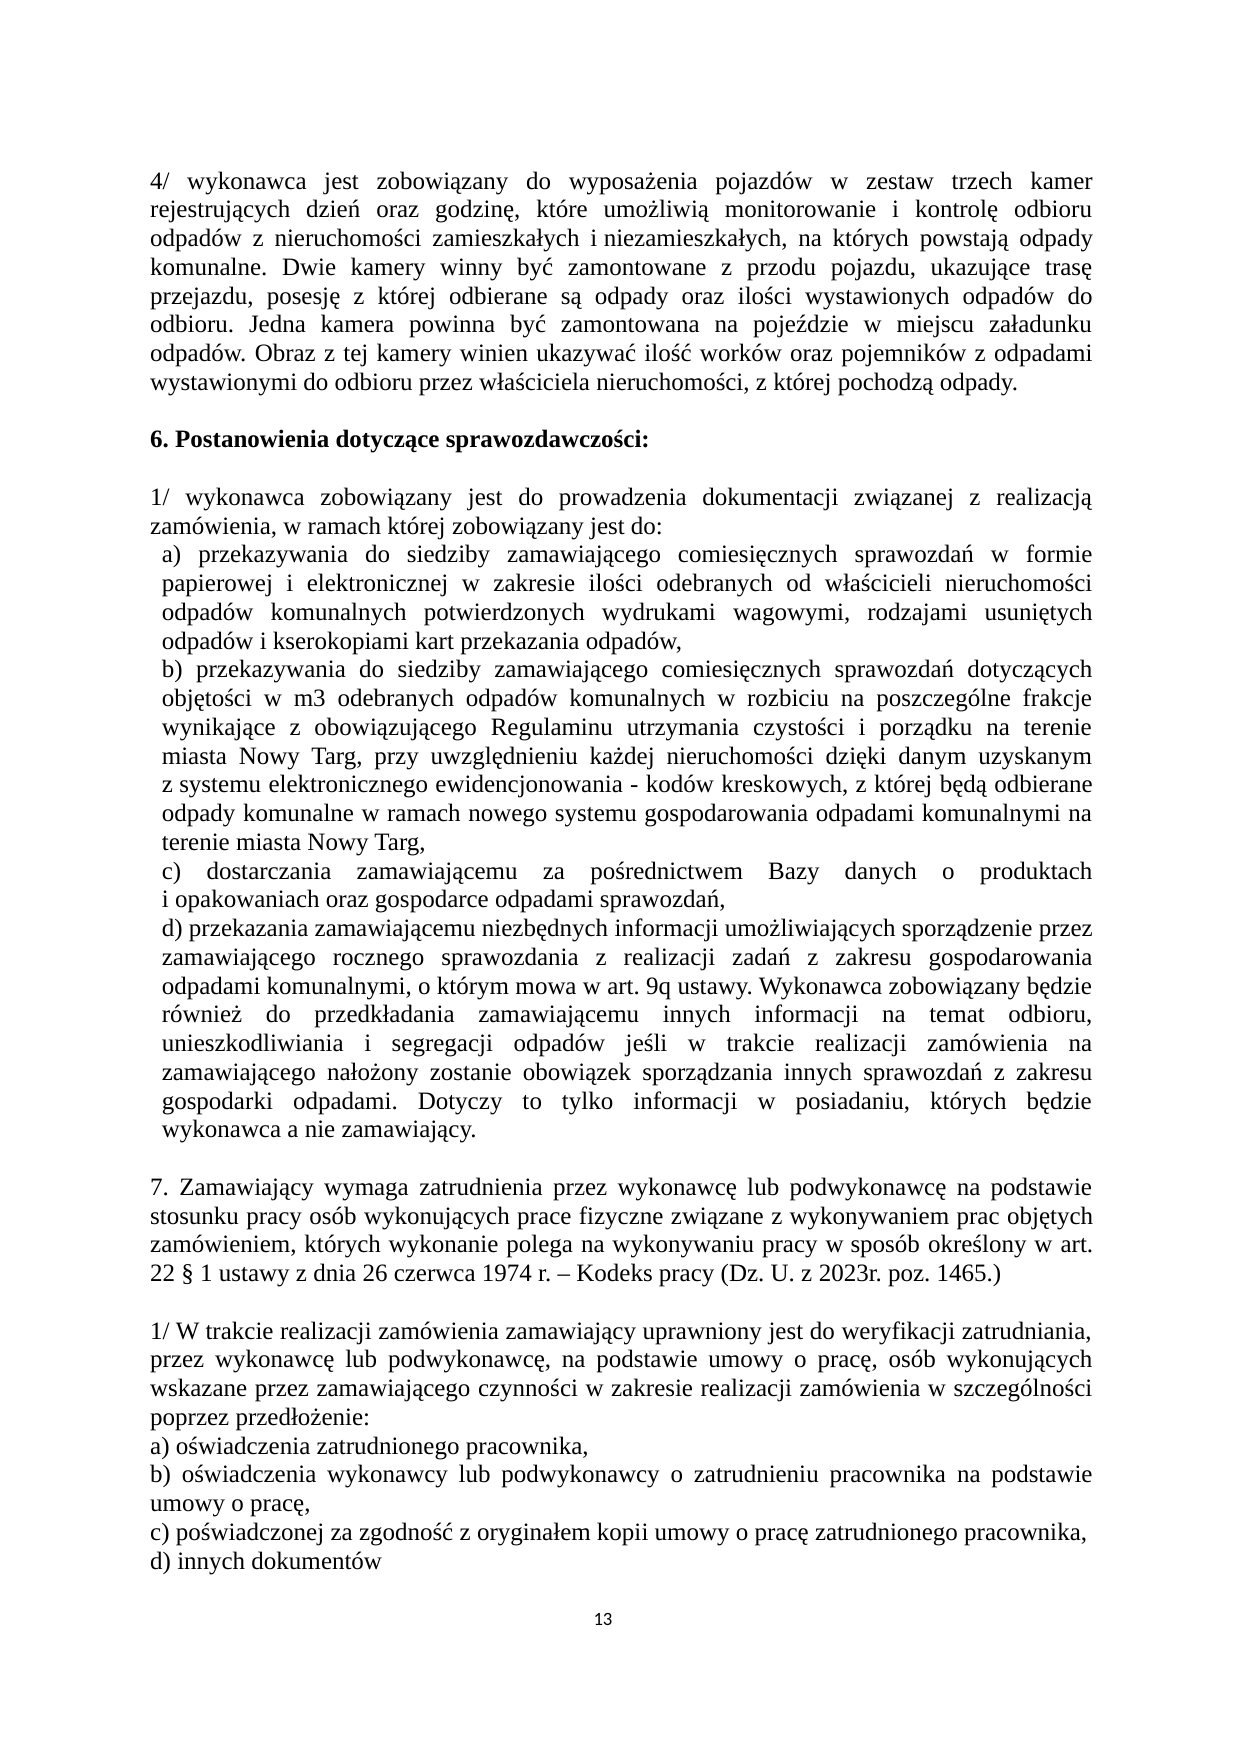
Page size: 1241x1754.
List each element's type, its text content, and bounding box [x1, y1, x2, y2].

text 6. Postanowienia dotyczące sprawozdawczości: [150, 424, 1093, 453]
text d) innych dokumentów [150, 1546, 1093, 1574]
text a) oświadczenia zatrudnionego pracownika, [150, 1431, 1093, 1459]
text c) poświadczonej za zgodność z oryginałem kopii umowy o pracę zatrudnionego pracownika, [150, 1517, 1093, 1546]
text a) przekazywania do siedziby zamawiającego comiesięcznych sprawozdań w formie papierowej i elektronicznej w zakresie ilości odebranych od właścicieli nieruchomości odpadów komunalnych potwierdzonych wydrukami wagowymi, rodzajami usuniętych odpadów i kserokopiami kart przekazania odpadów, [162, 539, 1093, 654]
text 1/ W trakcie realizacji zamówienia zamawiający uprawniony jest do weryfikacji zatrudniania, przez wykonawcę lub podwykonawcę, na podstawie umowy o pracę, osób wykonujących wskazane przez zamawiającego czynności w zakresie realizacji zamówienia w szczególności poprzez przedłożenie: [150, 1316, 1093, 1431]
text c) dostarczania zamawiającemu za pośrednictwem Bazy danych o produktach i opakowaniach oraz gospodarce odpadami sprawozdań, [162, 856, 1093, 913]
text b) oświadczenia wykonawcy lub podwykonawcy o zatrudnieniu pracownika na podstawie umowy o pracę, [150, 1459, 1093, 1517]
text d) przekazania zamawiającemu niezbędnych informacji umożliwiających sporządzenie przez zamawiającego rocznego sprawozdania z realizacji zadań z zakresu gospodarowania odpadami komunalnymi, o którym mowa w art. 9q ustawy. Wykonawca zobowiązany będzie również do przedkładania zamawiającemu innych informacji na temat odbioru, unieszkodliwiania i segregacji odpadów jeśli w trakcie realizacji zamówienia na zamawiającego nałożony zostanie obowiązek sporządzania innych sprawozdań z zakresu gospodarki odpadami. Dotyczy to tylko informacji w posiadaniu, których będzie wykonawca a nie zamawiający. [162, 913, 1093, 1143]
text 4/ wykonawca jest zobowiązany do wyposażenia pojazdów w zestaw trzech kamer rejestrujących dzień oraz godzinę, które umożliwią monitorowanie i kontrolę odbioru odpadów z nieruchomości zamieszkałych i niezamieszkałych, na których powstają odpady komunalne. Dwie kamery winny być zamontowane z przodu pojazdu, ukazujące trasę przejazdu, posesję z której odbierane są odpady oraz ilości wystawionych odpadów do odbioru. Jedna kamera powinna być zamontowana na pojeździe w miejscu załadunku odpadów. Obraz z tej kamery winien ukazywać ilość worków oraz pojemników z odpadami wystawionymi do odbioru przez właściciela nieruchomości, z której pochodzą odpady. [150, 166, 1093, 396]
text b) przekazywania do siedziby zamawiającego comiesięcznych sprawozdań dotyczących objętości w m3 odebranych odpadów komunalnych w rozbiciu na poszczególne frakcje wynikające z obowiązującego Regulaminu utrzymania czystości i porządku na terenie miasta Nowy Targ, przy uwzględnieniu każdej nieruchomości dzięki danym uzyskanym z systemu elektronicznego ewidencjonowania - kodów kreskowych, z której będą odbierane odpady komunalne w ramach nowego systemu gospodarowania odpadami komunalnymi na terenie miasta Nowy Targ, [162, 654, 1093, 856]
text 7. Zamawiający wymaga zatrudnienia przez wykonawcę lub podwykonawcę na podstawie stosunku pracy osób wykonujących prace fizyczne związane z wykonywaniem prac objętych zamówieniem, których wykonanie polega na wykonywaniu pracy w sposób określony w art. 22 § 1 ustawy z dnia 26 czerwca 1974 r. – Kodeks pracy (Dz. U. z 2023r. poz. 1465.) [150, 1172, 1093, 1287]
text 1/ wykonawca zobowiązany jest do prowadzenia dokumentacji związanej z realizacją zamówienia, w ramach której zobowiązany jest do: [150, 482, 1093, 539]
